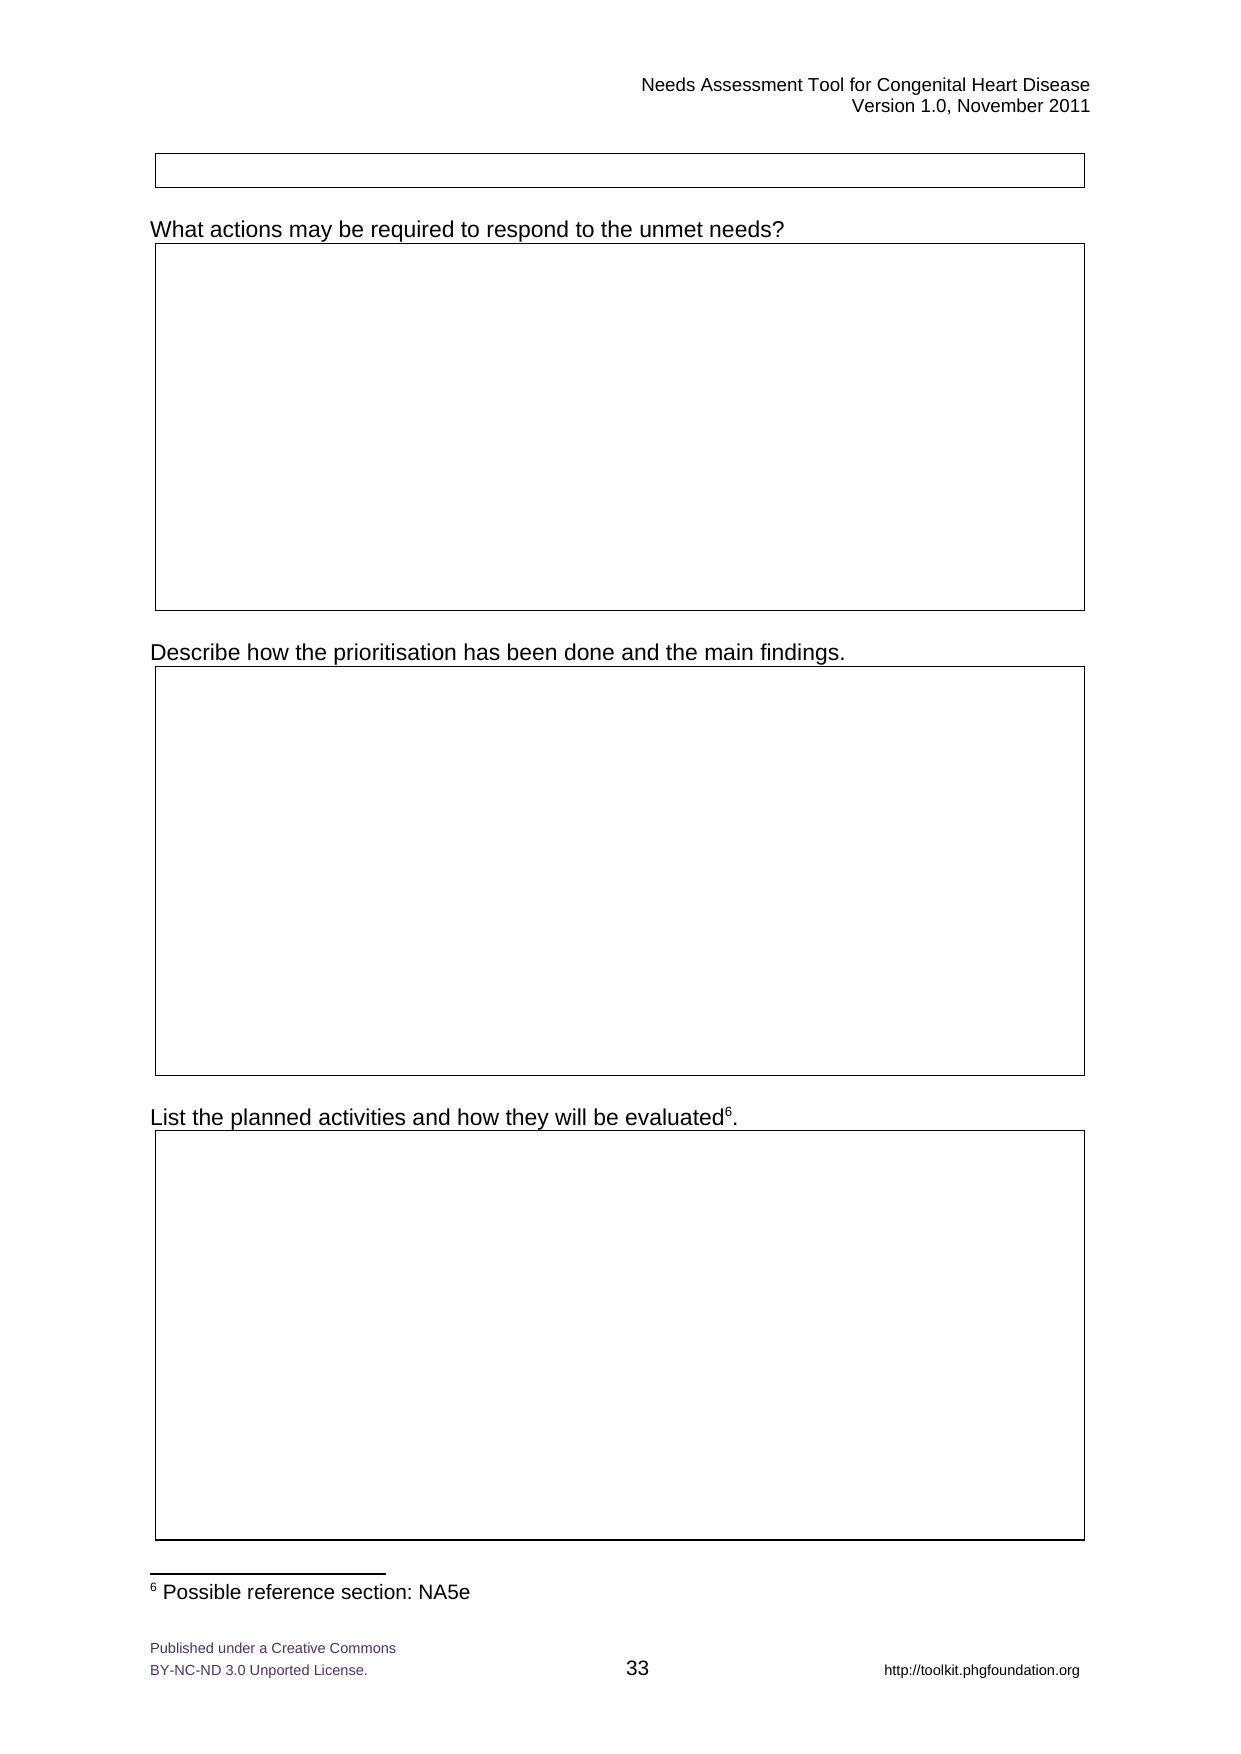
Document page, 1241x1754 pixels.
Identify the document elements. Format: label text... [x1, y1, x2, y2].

subtitle List the planned activities and how they will be evaluated. [150, 1101, 1090, 1130]
subtitle Describe how the prioritisation has been done and the main findings. [150, 636, 1090, 666]
text Possible reference section: NA5e [150, 1580, 1090, 1604]
subtitle What actions may be required to respond to the unmet needs? [150, 213, 1090, 243]
